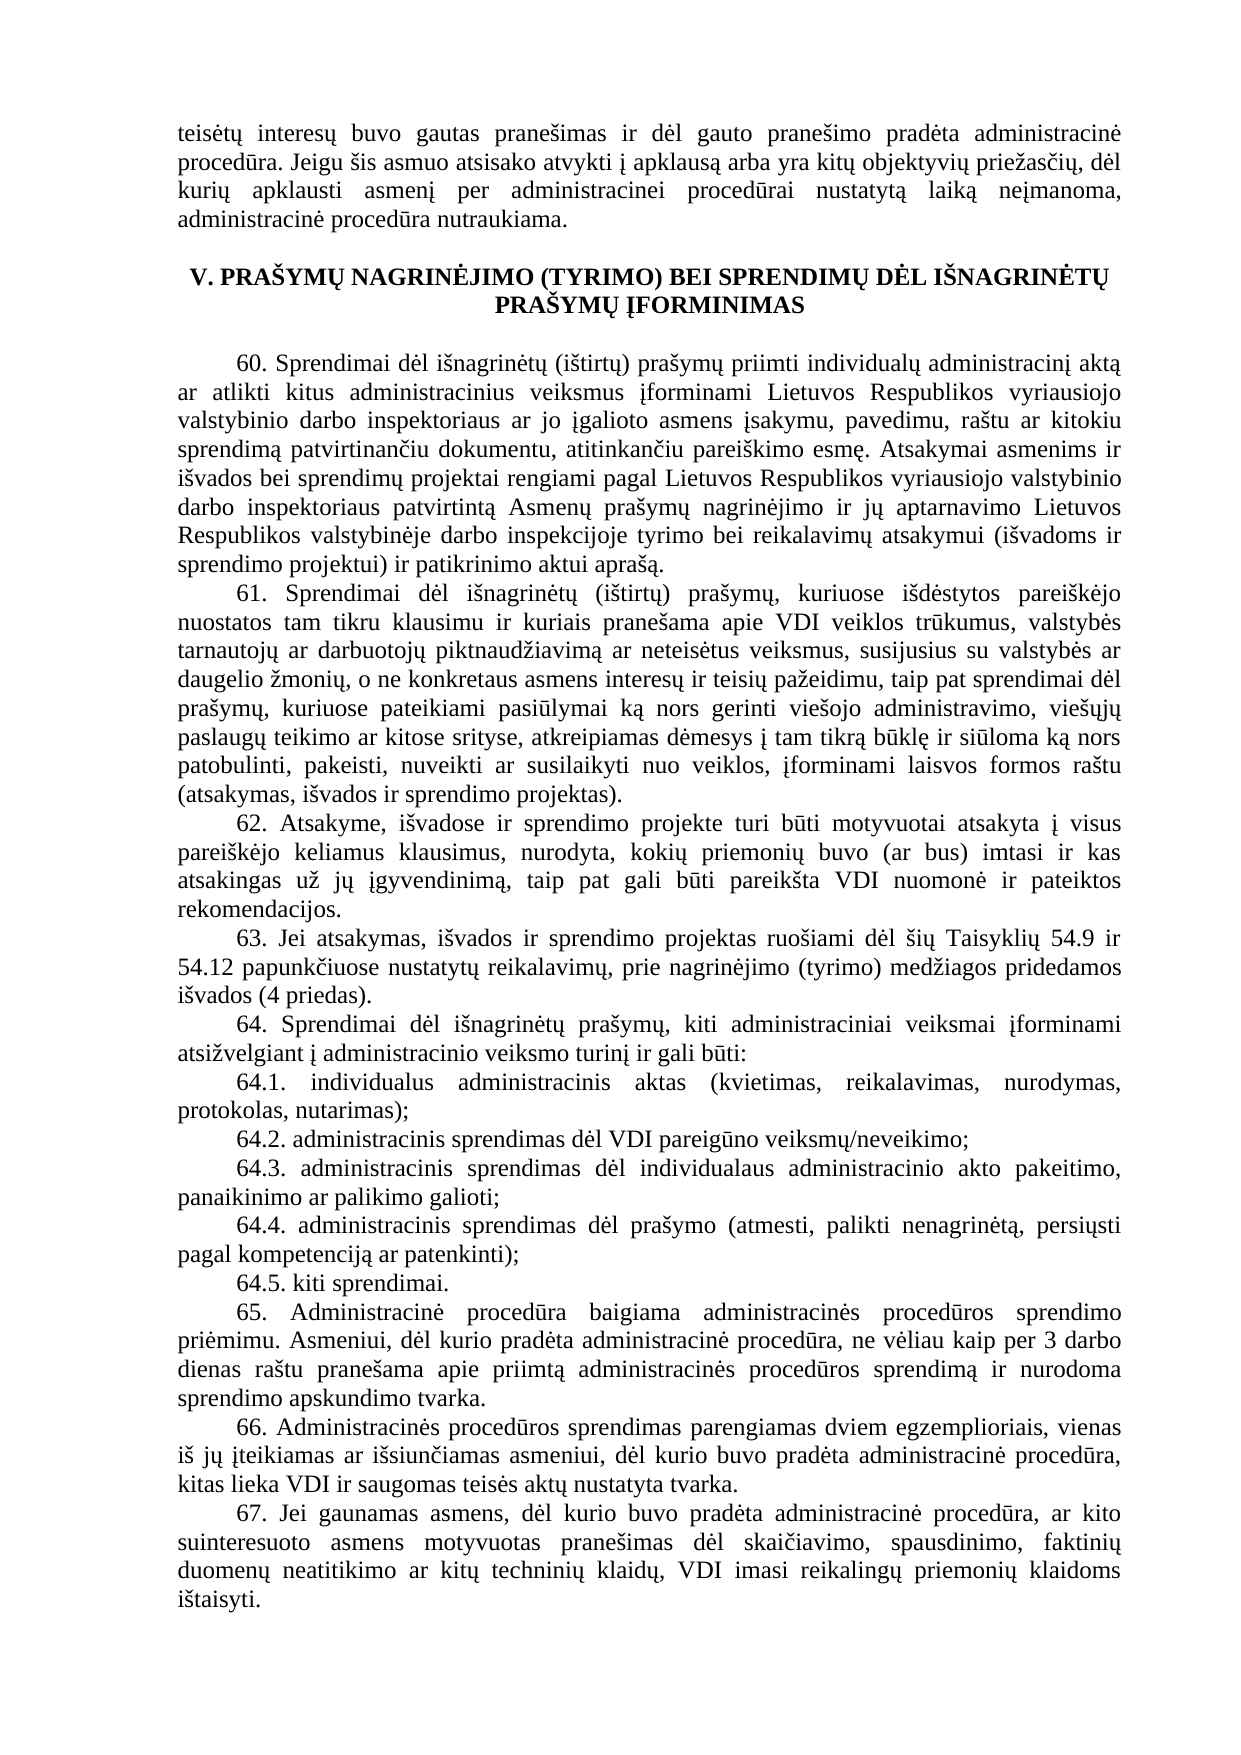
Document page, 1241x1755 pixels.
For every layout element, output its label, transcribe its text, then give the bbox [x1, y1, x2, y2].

text 62. Atsakyme, išvadose ir sprendimo projekte turi būti motyvuotai atsakyta į visus pareiškėjo keliamus klausimus, nurodyta, kokių priemonių buvo (ar bus) imtasi ir kas atsakingas už jų įgyvendinimą, taip pat gali būti pareikšta VDI nuomonė ir pateiktos rekomendacijos. [177, 808, 1122, 923]
text 64.4. administracinis sprendimas dėl prašymo (atmesti, palikti nenagrinėtą, persiųsti pagal kompetenciją ar patenkinti); [177, 1211, 1122, 1268]
text 64.3. administracinis sprendimas dėl individualaus administracinio akto pakeitimo, panaikinimo ar palikimo galioti; [177, 1153, 1122, 1211]
text 61. Sprendimai dėl išnagrinėtų (ištirtų) prašymų, kuriuose išdėstytos pareiškėjo nuostatos tam tikru klausimu ir kuriais pranešama apie VDI veiklos trūkumus, valstybės tarnautojų ar darbuotojų piktnaudžiavimą ar neteisėtus veiksmus, susijusius su valstybės ar daugelio žmonių, o ne konkretaus asmens interesų ir teisių pažeidimu, taip pat sprendimai dėl prašymų, kuriuose pateikiami pasiūlymai ką nors gerinti viešojo administravimo, viešųjų paslaugų teikimo ar kitose srityse, atkreipiamas dėmesys į tam tikrą būklę ir siūloma ką nors patobulinti, pakeisti, nuveikti ar susilaikyti nuo veiklos, įforminami laisvos formos raštu (atsakymas, išvados ir sprendimo projektas). [177, 578, 1122, 808]
text 66. Administracinės procedūros sprendimas parengiamas dviem egzemplioriais, vienas iš jų įteikiamas ar išsiunčiamas asmeniui, dėl kurio buvo pradėta administracinė procedūra, kitas lieka VDI ir saugomas teisės aktų nustatyta tvarka. [177, 1412, 1122, 1498]
text teisėtų interesų buvo gautas pranešimas ir dėl gauto pranešimo pradėta administracinė procedūra. Jeigu šis asmuo atsisako atvykti į apklausą arba yra kitų objektyvių priežasčių, dėl kurių apklausti asmenį per administracinei procedūrai nustatytą laiką neįmanoma, administracinė procedūra nutraukiama. [177, 118, 1122, 233]
text 65. Administracinė procedūra baigiama administracinės procedūros sprendimo priėmimu. Asmeniui, dėl kurio pradėta administracinė procedūra, ne vėliau kaip per 3 darbo dienas raštu pranešama apie priimtą administracinės procedūros sprendimą ir nurodoma sprendimo apskundimo tvarka. [177, 1297, 1122, 1412]
text 63. Jei atsakymas, išvados ir sprendimo projektas ruošiami dėl šių Taisyklių 54.9 ir 54.12 papunkčiuose nustatytų reikalavimų, prie nagrinėjimo (tyrimo) medžiagos pridedamos išvados (4 priedas). [177, 923, 1122, 1009]
text 64.2. administracinis sprendimas dėl VDI pareigūno veiksmų/neveikimo; [177, 1124, 1122, 1153]
text 60. Sprendimai dėl išnagrinėtų (ištirtų) prašymų priimti individualų administracinį aktą ar atlikti kitus administracinius veiksmus įforminami Lietuvos Respublikos vyriausiojo valstybinio darbo inspektoriaus ar jo įgalioto asmens įsakymu, pavedimu, raštu ar kitokiu sprendimą patvirtinančiu dokumentu, atitinkančiu pareiškimo esmę. Atsakymai asmenims ir išvados bei sprendimų projektai rengiami pagal Lietuvos Respublikos vyriausiojo valstybinio darbo inspektoriaus patvirtintą Asmenų prašymų nagrinėjimo ir jų aptarnavimo Lietuvos Respublikos valstybinėje darbo inspekcijoje tyrimo bei reikalavimų atsakymui (išvadoms ir sprendimo projektui) ir patikrinimo aktui aprašą. [177, 348, 1122, 578]
text V. PRAŠYMŲ NAGRINĖJIMO (TYRIMO) BEI SPRENDIMŲ DĖL IŠNAGRINĖTŲ PRAŠYMŲ ĮFORMINIMAS [177, 262, 1122, 319]
text 64. Sprendimai dėl išnagrinėtų prašymų, kiti administraciniai veiksmai įforminami atsižvelgiant į administracinio veiksmo turinį ir gali būti: [177, 1009, 1122, 1067]
text 64.5. kiti sprendimai. [177, 1268, 1122, 1297]
text 64.1. individualus administracinis aktas (kvietimas, reikalavimas, nurodymas, protokolas, nutarimas); [177, 1067, 1122, 1124]
text 67. Jei gaunamas asmens, dėl kurio buvo pradėta administracinė procedūra, ar kito suinteresuoto asmens motyvuotas pranešimas dėl skaičiavimo, spausdinimo, faktinių duomenų neatitikimo ar kitų techninių klaidų, VDI imasi reikalingų priemonių klaidoms ištaisyti. [177, 1498, 1122, 1613]
